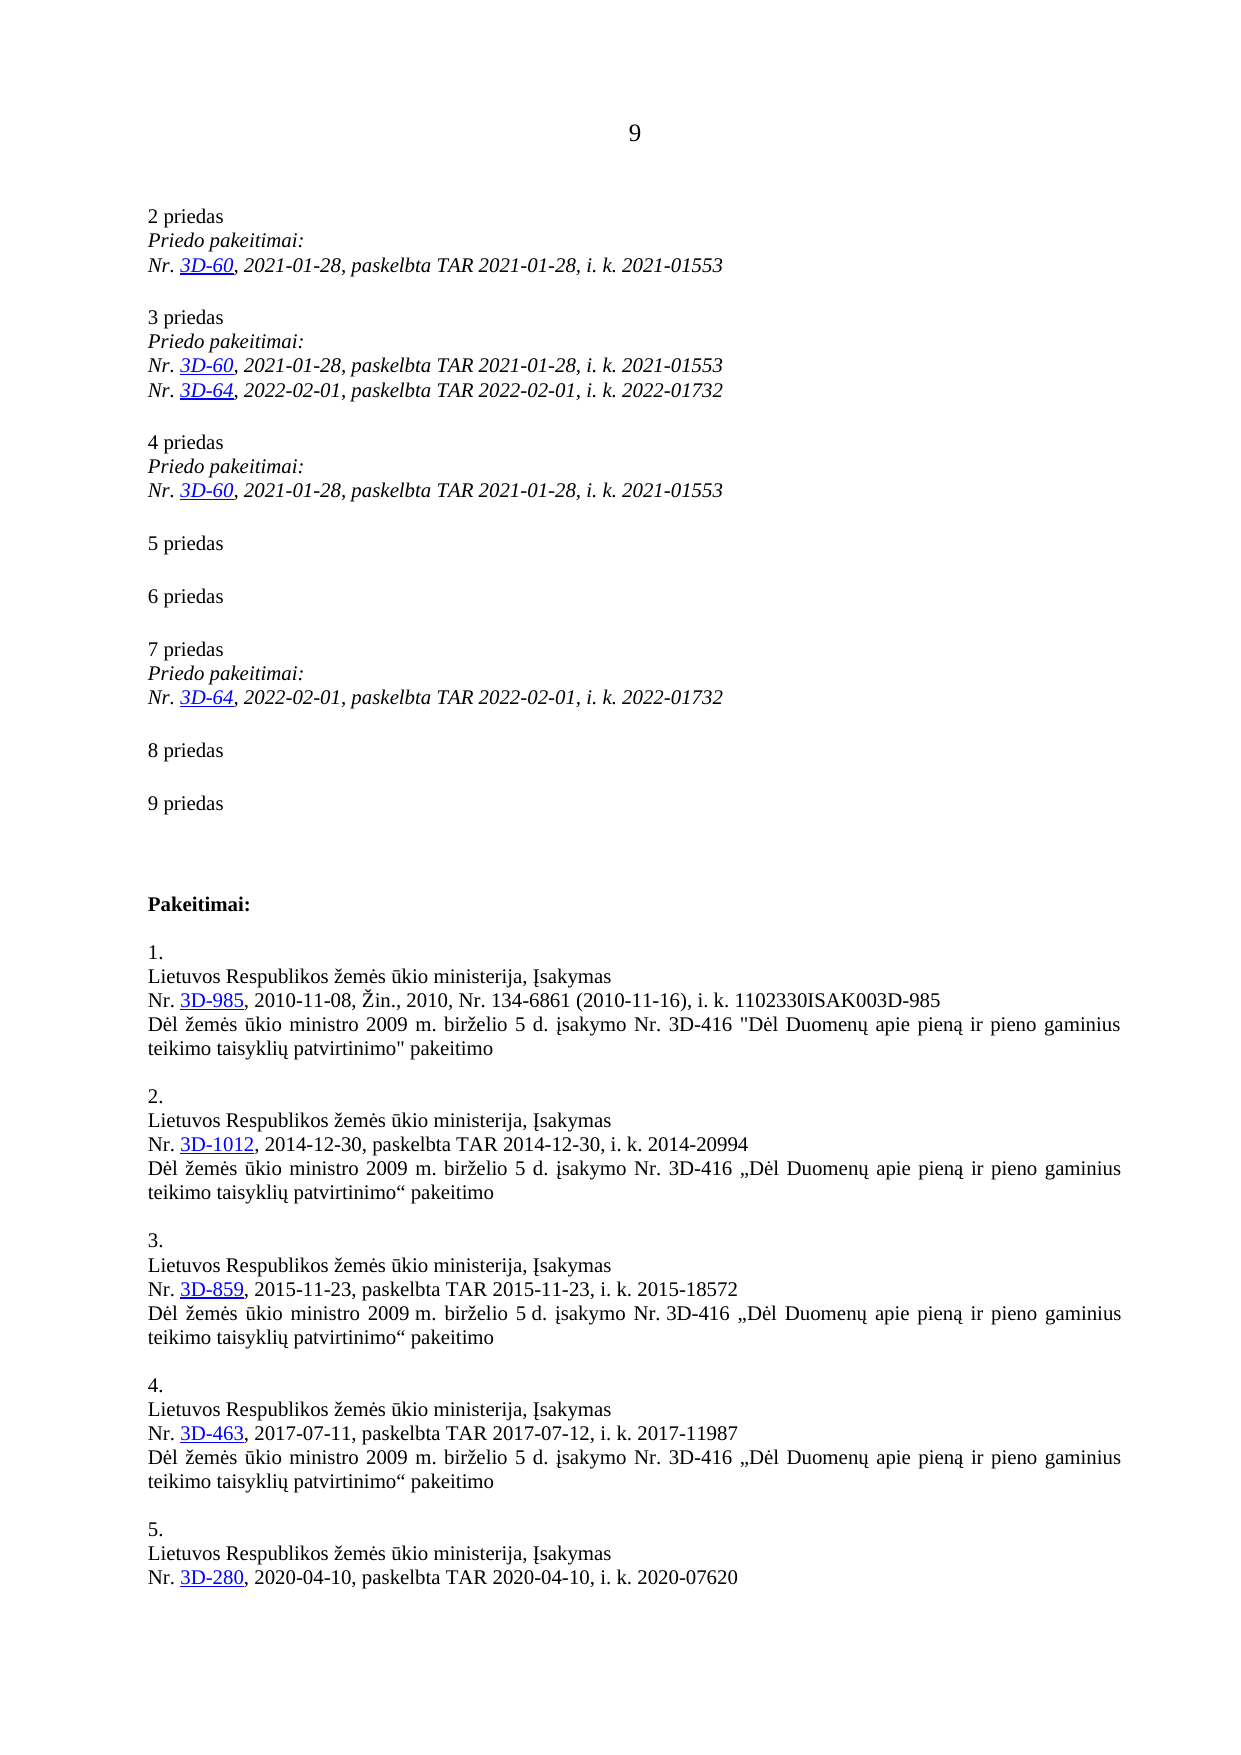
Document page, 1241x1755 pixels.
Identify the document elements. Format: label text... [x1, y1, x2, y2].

text 3. [148, 1228, 1122, 1252]
text Nr. 3D-280, 2020-04-10, paskelbta TAR 2020-04-10, i. k. 2020-07620 [148, 1565, 1122, 1589]
text Nr. 3D-60, 2021-01-28, paskelbta TAR 2021-01-28, i. k. 2021-01553 [148, 353, 1122, 377]
text 9 priedas [148, 791, 1122, 815]
text Nr. 3D-60, 2021-01-28, paskelbta TAR 2021-01-28, i. k. 2021-01553 [148, 252, 1122, 277]
text 4 priedas [148, 430, 1122, 454]
text 5. [148, 1517, 1122, 1541]
text 2 priedas [148, 204, 1122, 228]
text Nr. 3D-64, 2022-02-01, paskelbta TAR 2022-02-01, i. k. 2022-01732 [148, 377, 1122, 402]
text Dėl žemės ūkio ministro 2009 m. birželio 5 d. įsakymo Nr. 3D-416 "Dėl Duomenų apie pieną ir pieno gaminius teikimo taisyklių patvirtinimo" pakeitimo [148, 1012, 1122, 1060]
text Dėl žemės ūkio ministro 2009 m. birželio 5 d. įsakymo Nr. 3D-416 „Dėl Duomenų apie pieną ir pieno gaminius teikimo taisyklių patvirtinimo“ pakeitimo [148, 1156, 1122, 1204]
text 8 priedas [148, 738, 1122, 762]
text Nr. 3D-463, 2017-07-11, paskelbta TAR 2017-07-12, i. k. 2017-11987 [148, 1421, 1122, 1445]
text Priedo pakeitimai: [148, 228, 1122, 252]
text Nr. 3D-859, 2015-11-23, paskelbta TAR 2015-11-23, i. k. 2015-18572 [148, 1277, 1122, 1301]
text Lietuvos Respublikos žemės ūkio ministerija, Įsakymas [148, 1541, 1122, 1565]
text 5 priedas [148, 531, 1122, 555]
text Priedo pakeitimai: [148, 661, 1122, 685]
text Lietuvos Respublikos žemės ūkio ministerija, Įsakymas [148, 1108, 1122, 1132]
text 1. [148, 940, 1122, 964]
text Nr. 3D-1012, 2014-12-30, paskelbta TAR 2014-12-30, i. k. 2014-20994 [148, 1132, 1122, 1156]
text Pakeitimai: [148, 892, 1122, 916]
text Lietuvos Respublikos žemės ūkio ministerija, Įsakymas [148, 1252, 1122, 1277]
text Dėl žemės ūkio ministro 2009 m. birželio 5 d. įsakymo Nr. 3D-416 „Dėl Duomenų apie pieną ir pieno gaminius teikimo taisyklių patvirtinimo“ pakeitimo [148, 1445, 1122, 1493]
text 6 priedas [148, 584, 1122, 608]
text 2. [148, 1084, 1122, 1108]
text Priedo pakeitimai: [148, 454, 1122, 478]
text Nr. 3D-64, 2022-02-01, paskelbta TAR 2022-02-01, i. k. 2022-01732 [148, 685, 1122, 709]
text Priedo pakeitimai: [148, 329, 1122, 353]
text 3 priedas [148, 305, 1122, 329]
text Lietuvos Respublikos žemės ūkio ministerija, Įsakymas [148, 964, 1122, 988]
text Dėl žemės ūkio ministro 2009 m. birželio 5 d. įsakymo Nr. 3D-416 „Dėl Duomenų apie pieną ir pieno gaminius teikimo taisyklių patvirtinimo“ pakeitimo [148, 1301, 1122, 1349]
text Nr. 3D-60, 2021-01-28, paskelbta TAR 2021-01-28, i. k. 2021-01553 [148, 478, 1122, 502]
text 4. [148, 1373, 1122, 1397]
text Nr. 3D-985, 2010-11-08, Žin., 2010, Nr. 134-6861 (2010-11-16), i. k. 1102330ISAK003D-985 [148, 988, 1122, 1012]
text 7 priedas [148, 637, 1122, 661]
text Lietuvos Respublikos žemės ūkio ministerija, Įsakymas [148, 1397, 1122, 1421]
